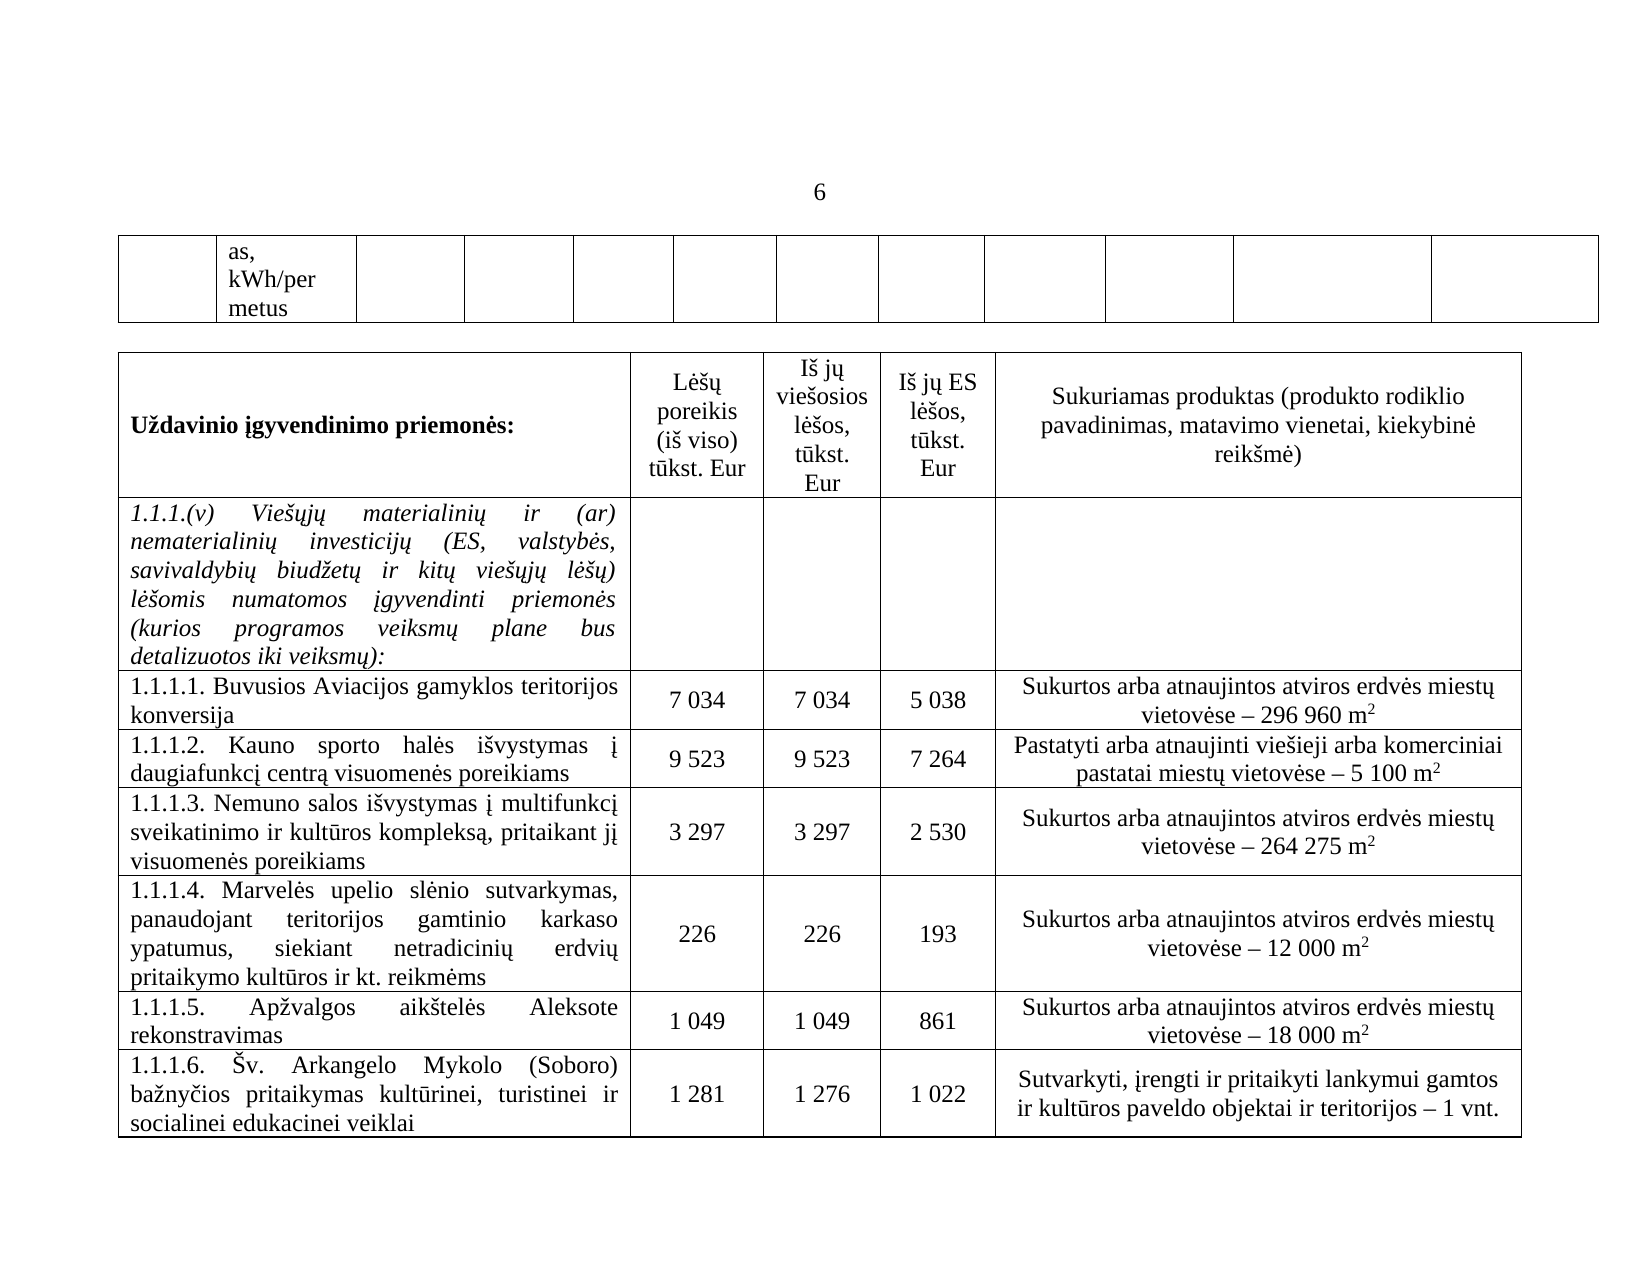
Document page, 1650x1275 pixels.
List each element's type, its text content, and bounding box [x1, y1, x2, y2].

table_cell 3 297 [764, 788, 880, 874]
table_header Uždavinio įgyvendinimo priemonės: [119, 353, 630, 497]
table_cell [1432, 236, 1598, 322]
table_cell 5 038 [881, 671, 995, 729]
table_cell Sukurtos arba atnaujintos atviros erdvės miestų vietovėse – 296 960 m2 [996, 671, 1521, 729]
table_cell 1 281 [631, 1050, 763, 1136]
table_cell 2 530 [881, 788, 995, 874]
table_cell 1.1.1.4. Marvelės upelio slėnio sutvarkymas, panaudojant teritorijos gamtinio karkaso ypatumus, siekiant netradicinių erdvių pritaikymo kultūros ir kt. reikmėms [119, 876, 630, 991]
table_header Iš jų viešosios lėšos, tūkst. Eur [764, 353, 880, 497]
table_cell Pastatyti arba atnaujinti viešieji arba komerciniai pastatai miestų vietovėse – 5 100 m2 [996, 730, 1521, 787]
table_cell [465, 236, 573, 322]
table_cell 861 [881, 992, 995, 1049]
table_cell 3 297 [631, 788, 763, 874]
table_cell [881, 498, 995, 670]
table_cell 7 034 [631, 671, 763, 729]
table_cell 7 034 [764, 671, 880, 729]
table_cell [357, 236, 464, 322]
table_cell 193 [881, 876, 995, 991]
table_cell 1 022 [881, 1050, 995, 1136]
table_cell [1234, 236, 1431, 322]
table_cell Sukurtos arba atnaujintos atviros erdvės miestų vietovėse – 18 000 m2 [996, 992, 1521, 1049]
table_header Sukuriamas produktas (produkto rodiklio pavadinimas, matavimo vienetai, kiekybinė reikšmė) [996, 353, 1521, 497]
table_cell [764, 498, 880, 670]
table_header Iš jų ES lėšos, tūkst. Eur [881, 353, 995, 497]
table_cell [777, 236, 878, 322]
table_cell Sukurtos arba atnaujintos atviros erdvės miestų vietovėse – 12 000 m2 [996, 876, 1521, 991]
table_cell 1 049 [631, 992, 763, 1049]
table_cell [674, 236, 776, 322]
table_cell [985, 236, 1105, 322]
table_cell 1.1.1.1. Buvusios Aviacijos gamyklos teritorijos konversija [119, 671, 630, 729]
table_cell Sukurtos arba atnaujintos atviros erdvės miestų vietovėse – 264 275 m2 [996, 788, 1521, 874]
table_cell 226 [631, 876, 763, 991]
table_cell 1.1.1.2. Kauno sporto halės išvystymas į daugiafunkcį centrą visuomenės poreikiams [119, 730, 630, 787]
table_cell 1 276 [764, 1050, 880, 1136]
table_cell as, kWh/per metus [217, 236, 356, 322]
table_cell [996, 498, 1521, 670]
table_cell 1.1.1.3. Nemuno salos išvystymas į multifunkcį sveikatinimo ir kultūros kompleksą, pritaikant jį visuomenės poreikiams [119, 788, 630, 874]
table_cell 9 523 [631, 730, 763, 787]
table_header Lėšų poreikis (iš viso) tūkst. Eur [631, 353, 763, 497]
table_cell 226 [764, 876, 880, 991]
table_cell [574, 236, 673, 322]
table_cell 7 264 [881, 730, 995, 787]
table_cell [119, 236, 216, 322]
table_cell 1.1.1.5. Apžvalgos aikštelės Aleksote rekonstravimas [119, 992, 630, 1049]
table_cell [631, 498, 763, 670]
table_cell 1.1.1.(v) Viešųjų materialinių ir (ar) nematerialinių investicijų (ES, valstybės, savivaldybių biudžetų ir kitų viešųjų lėšų) lėšomis numatomos įgyvendinti priemonės (kurios programos veiksmų plane bus detalizuotos iki veiksmų): [119, 498, 630, 670]
table_cell 9 523 [764, 730, 880, 787]
table_cell 1.1.1.6. Šv. Arkangelo Mykolo (Soboro) bažnyčios pritaikymas kultūrinei, turistinei ir socialinei edukacinei veiklai [119, 1050, 630, 1136]
table_cell Sutvarkyti, įrengti ir pritaikyti lankymui gamtos ir kultūros paveldo objektai ir teritorijos – 1 vnt. [996, 1050, 1521, 1136]
table_cell 1 049 [764, 992, 880, 1049]
table_cell [879, 236, 984, 322]
table_cell [1106, 236, 1233, 322]
